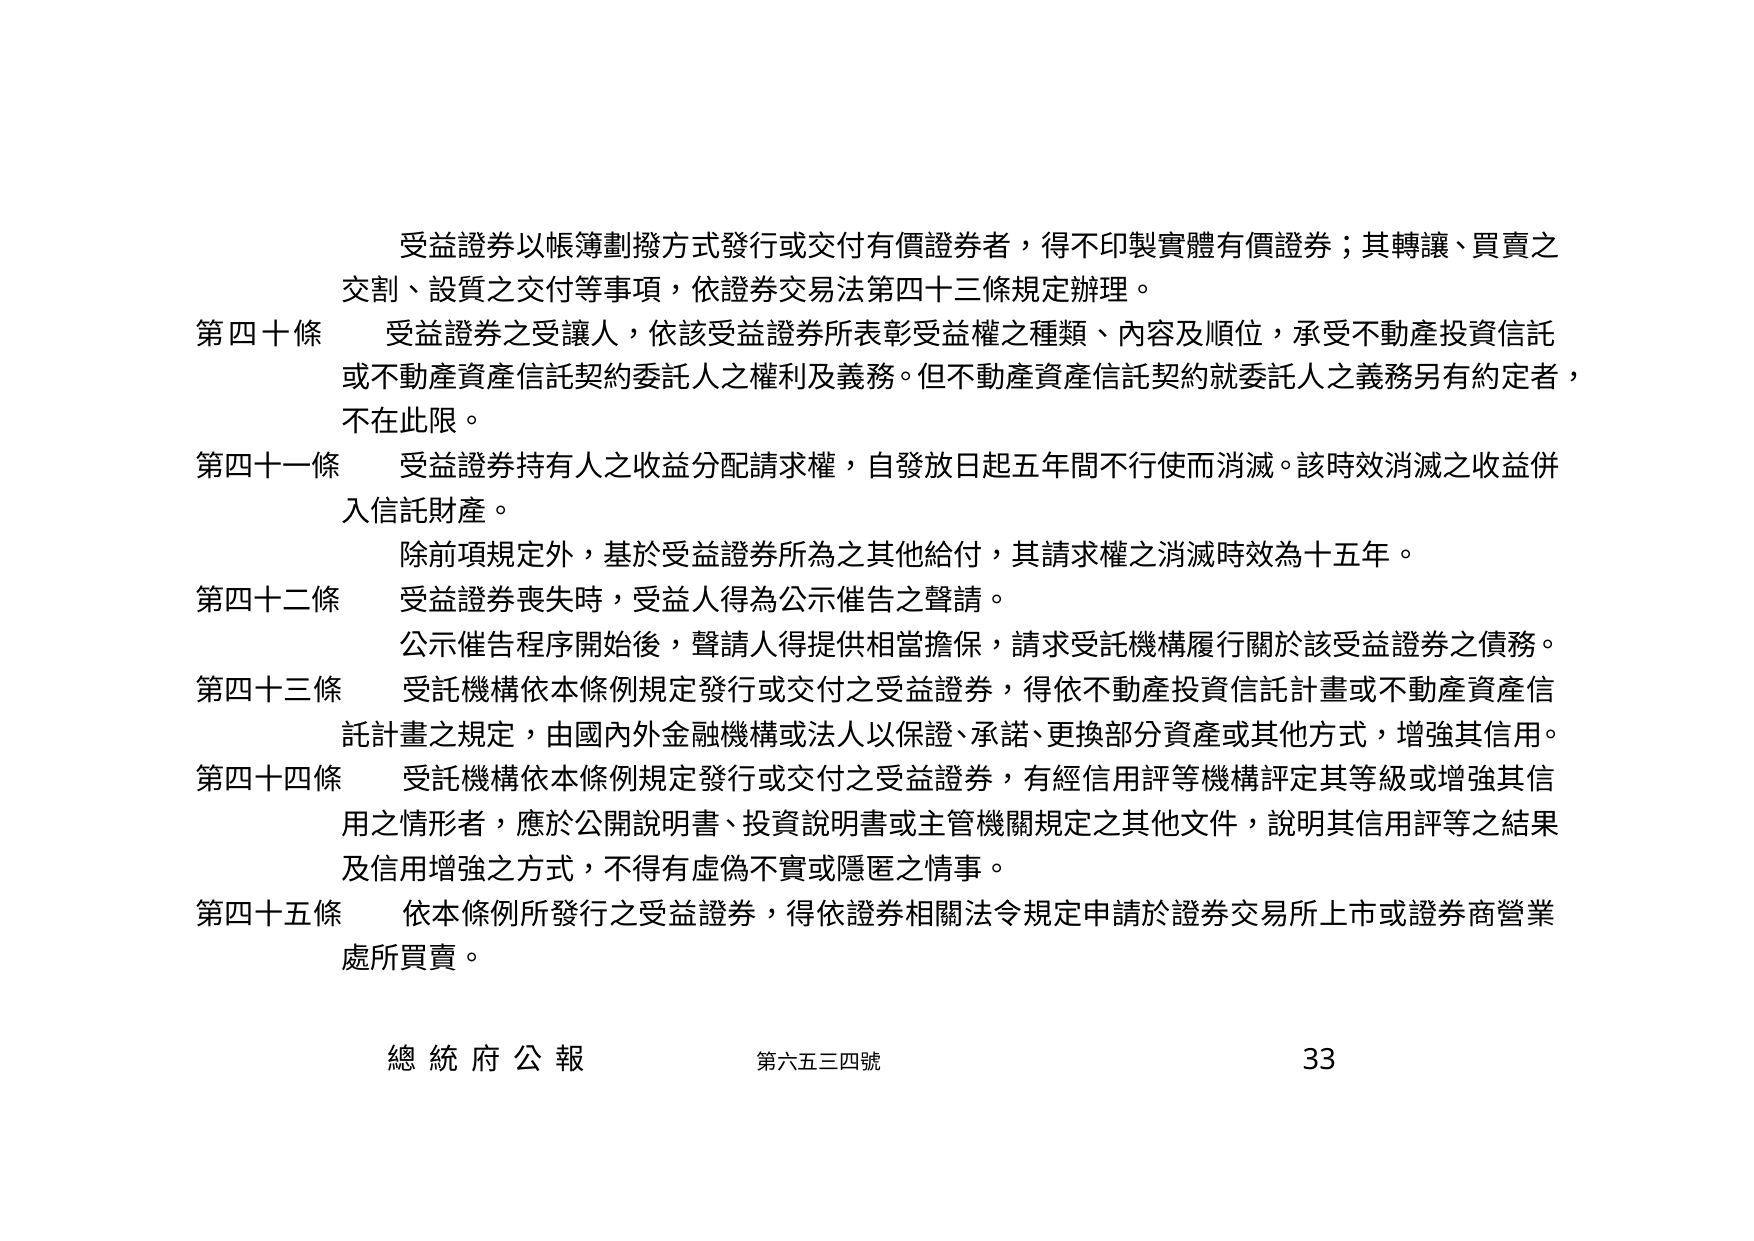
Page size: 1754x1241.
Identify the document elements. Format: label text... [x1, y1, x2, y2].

text 第四十五條 依本條例所發行之受益證券，得依證券相關法令規定申請於證券交易所上市或證券商營業處所買賣。 [195, 888, 1559, 978]
text 公示催告程序開始後，聲請人得提供相當擔保，請求受託機構履行關於該受益證券之債務。 [341, 619, 1559, 664]
text 受益證券以帳簿劃撥方式發行或交付有價證券者，得不印製實體有價證券；其轉讓、買賣之交割、設質之交付等事項，依證券交易法第四十三條規定辦理。 [341, 222, 1559, 309]
text 第四十條 受益證券之受讓人，依該受益證券所表彰受益權之種類、內容及順位，承受不動產投資信託或不動產資產信託契約委託人之權利及義務。但不動產資產信託契約就委託人之義務另有約定者，不在此限。 [195, 309, 1559, 440]
text 第四十二條 受益證券喪失時，受益人得為公示催告之聲請。 [195, 575, 1559, 619]
text 除前項規定外，基於受益證券所為之其他給付，其請求權之消滅時效為十五年。 [341, 530, 1559, 575]
text 第四十四條 受託機構依本條例規定發行或交付之受益證券，有經信用評等機構評定其等級或增強其信用之情形者，應於公開說明書、投資說明書或主管機關規定之其他文件，說明其信用評等之結果及信用增強之方式，不得有虛偽不實或隱匿之情事。 [195, 754, 1559, 888]
text 第四十三條 受託機構依本條例規定發行或交付之受益證券，得依不動產投資信託計畫或不動產資產信託計畫之規定，由國內外金融機構或法人以保證、承諾、更換部分資產或其他方式，增強其信用。 [195, 664, 1559, 754]
text 第四十一條 受益證券持有人之收益分配請求權，自發放日起五年間不行使而消滅。該時效消滅之收益併入信託財產。 [195, 440, 1559, 530]
